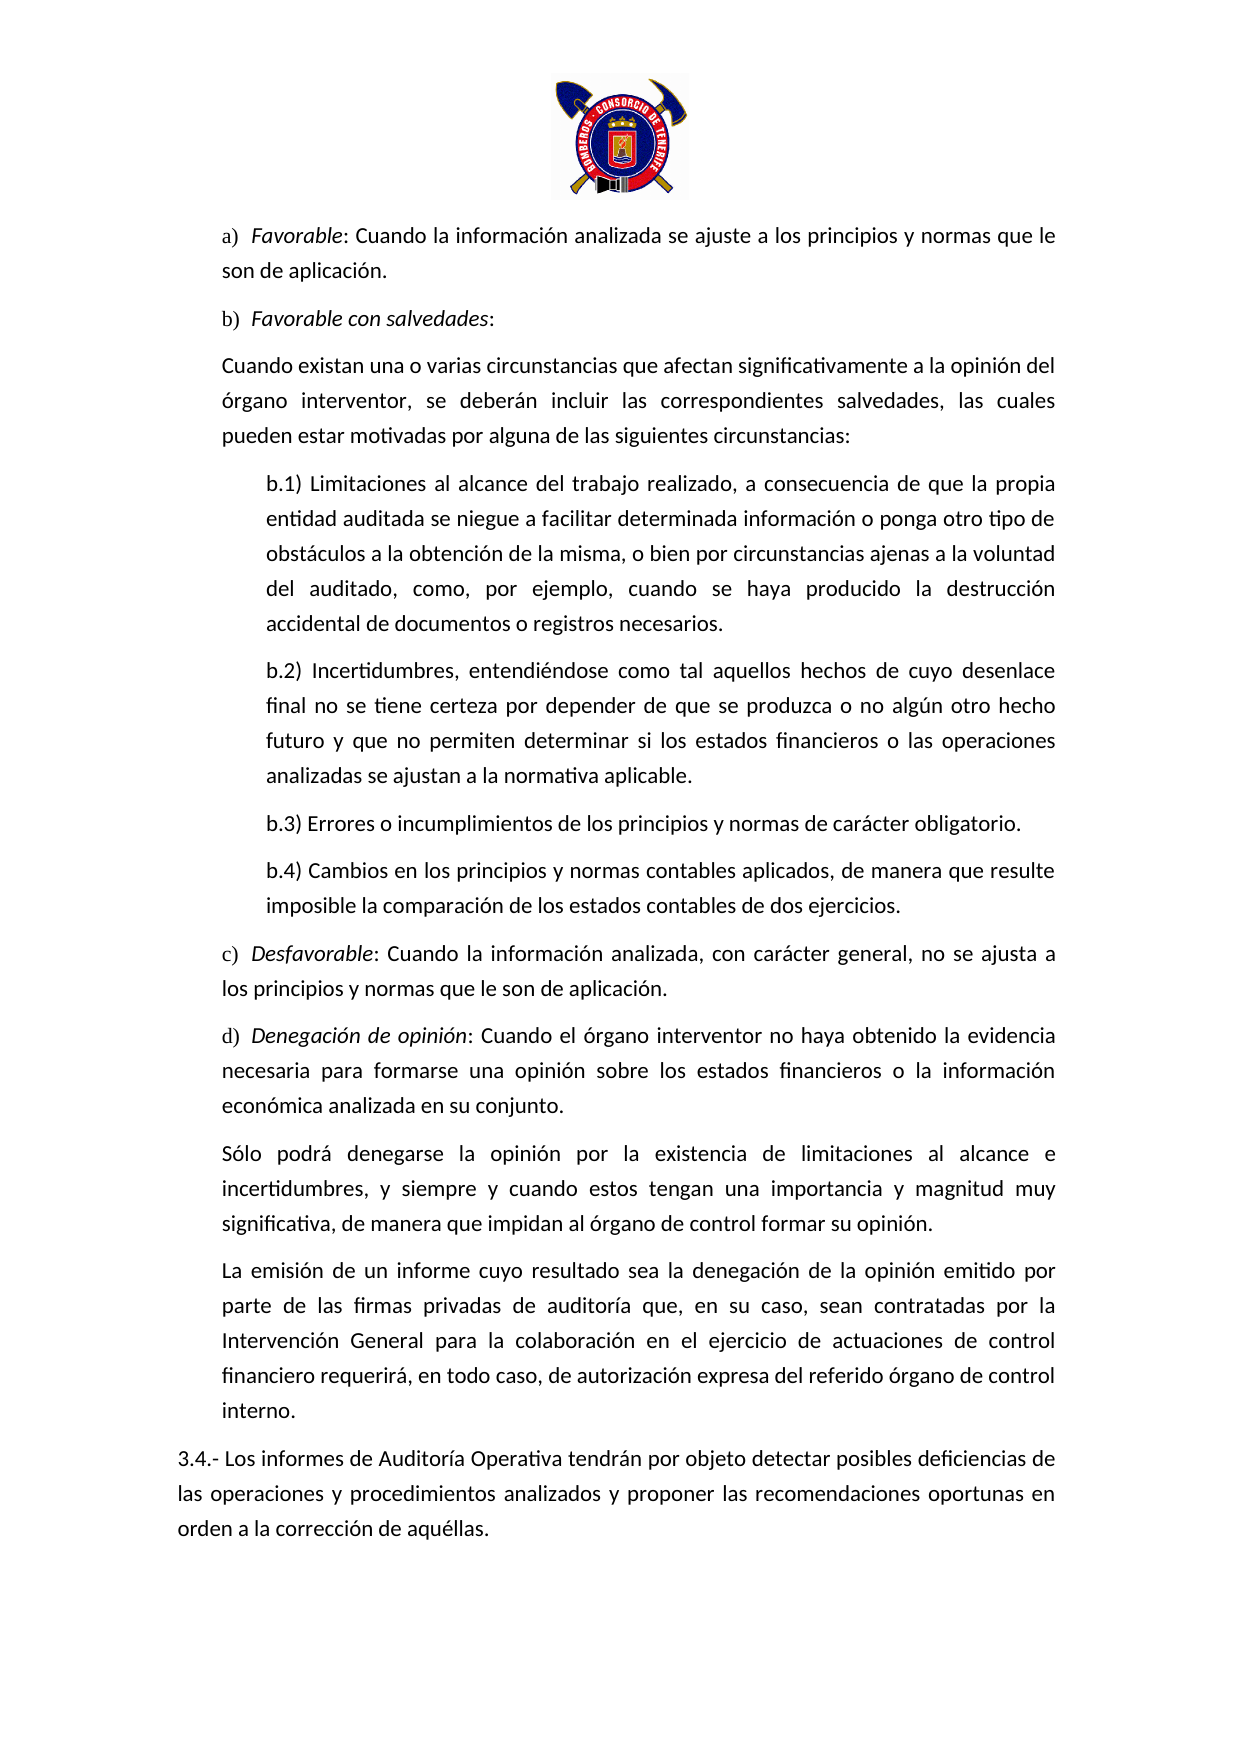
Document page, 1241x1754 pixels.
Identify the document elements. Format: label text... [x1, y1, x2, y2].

list b.2) Incertidumbres, entendiéndose como tal aquellos hechos de cuyo desenlace final no se tiene certeza por depender de que se produzca o no algún otro hecho futuro y que no permiten determinar si los estados financieros o las operaciones analizadas se ajustan a la normativa aplicable. [266, 657, 1057, 789]
list b.1) Limitaciones al alcance del trabajo realizado, a consecuencia de que la propia entidad auditada se niegue a facilitar determinada información o ponga otro tipo de obstáculos a la obtención de la misma, o bien por circunstancias ajenas a la voluntad del auditado, como, por ejemplo, cuando se haya producido la destrucción accidental de documentos o registros necesarios. [266, 469, 1057, 637]
list Denegación de opinión: Cuando el órgano interventor no haya obtenido la evidencia necesaria para formarse una opinión sobre los estados financieros o la información económica analizada en su conjunto. [222, 1022, 1057, 1119]
list b.4) Cambios en los principios y normas contables aplicados, de manera que resulte imposible la comparación de los estados contables de dos ejercicios. [266, 857, 1057, 919]
list Favorable: Cuando la información analizada se ajuste a los principios y normas que le son de aplicación. [222, 222, 1057, 284]
list Favorable con salvedades: [222, 304, 1057, 332]
text Sólo podrá denegarse la opinión por la existencia de limitaciones al alcance e incertidumbres, y siempre y cuando estos tengan una importancia y magnitud muy significativa, de manera que impidan al órgano de control formar su opinión. [222, 1139, 1057, 1237]
text La emisión de un informe cuyo resultado sea la denegación de la opinión emitido por parte de las firmas privadas de auditoría que, en su caso, sean contratadas por la Intervención General para la colaboración en el ejercicio de actuaciones de control financiero requerirá, en todo caso, de autorización expresa del referido órgano de control interno. [222, 1257, 1057, 1424]
subtitle Cuando existan una o varias circunstancias que afectan significativamente a la opinión del órgano interventor, se deberán incluir las correspondientes salvedades, las cuales pueden estar motivadas por alguna de las siguientes circunstancias: [222, 352, 1057, 449]
text 3.4.- Los informes de Auditoría Operativa tendrán por objeto detectar posibles deficiencias de las operaciones y procedimientos analizados y proponer las recomendaciones oportunas en orden a la corrección de aquéllas. [177, 1444, 1057, 1542]
list b.3) Errores o incumplimientos de los principios y normas de carácter obligatorio. [266, 809, 1057, 837]
list Desfavorable: Cuando la información analizada, con carácter general, no se ajusta a los principios y normas que le son de aplicación. [222, 939, 1057, 1002]
picture [550, 73, 690, 200]
